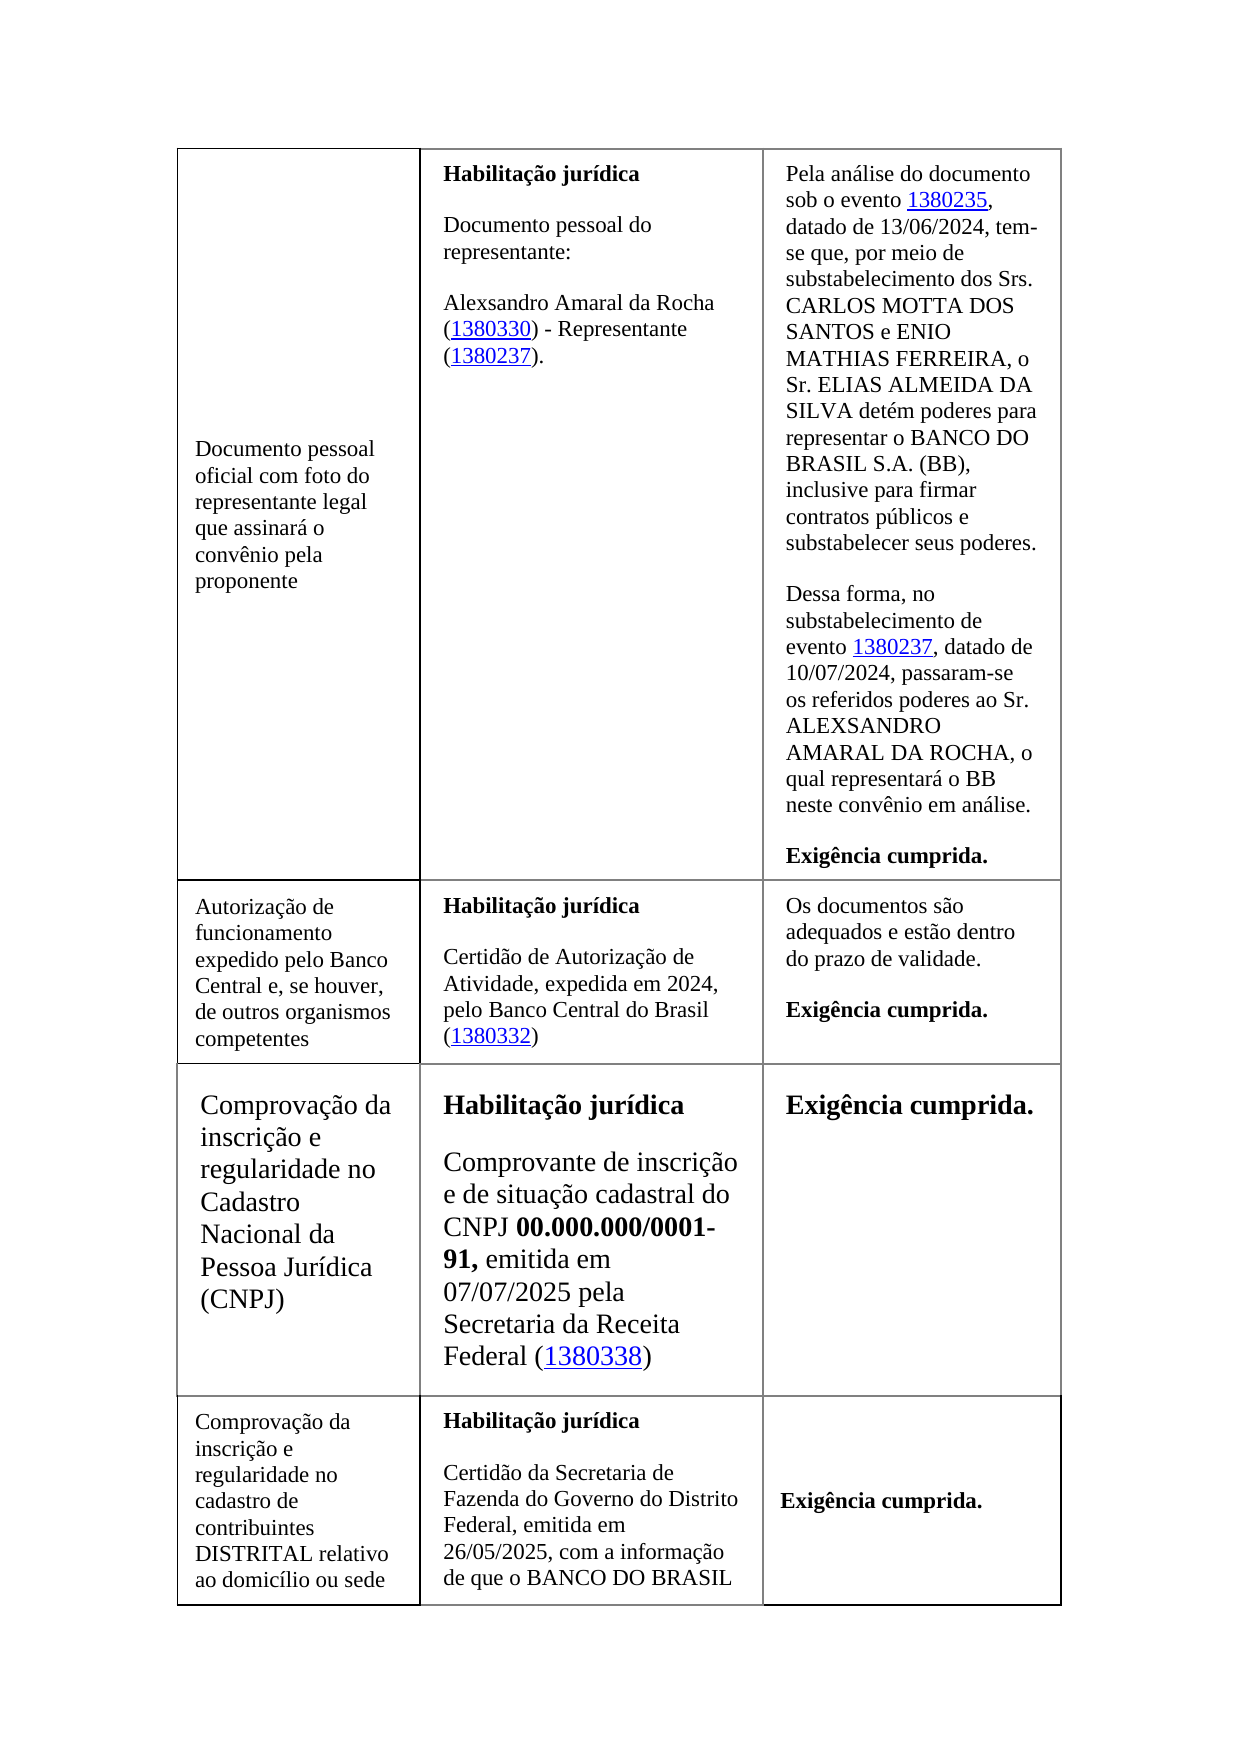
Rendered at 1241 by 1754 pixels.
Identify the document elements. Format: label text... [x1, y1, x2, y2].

table_cell Habilitação jurídica Certidão de Autorização de Atividade, expedida em 2024, pelo Banco Central do Brasil (1380332) [421, 881, 762, 1063]
table_cell Exigência cumprida. [764, 1065, 1060, 1395]
table_cell Exigência cumprida. [764, 1397, 1060, 1604]
table_cell Autorização de funcionamento expedido pelo Banco Central e, se houver, de outros organismos competentes [178, 881, 419, 1063]
table_cell Pela análise do documento sob o evento 1380235, datado de 13/06/2024, tem-se que, por meio de substabelecimento dos Srs. CARLOS MOTTA DOS SANTOS e ENIO MATHIAS FERREIRA, o Sr. ELIAS ALMEIDA DA SILVA detém poderes para representar o BANCO DO BRASIL S.A. (BB), inclusive para firmar contratos públicos e substabelecer seus poderes. Dessa forma, no substabelecimento de evento 1380237, datado de 10/07/2024, passaram-se os referidos poderes ao Sr. ALEXSANDRO AMARAL DA ROCHA, o qual representará o BB neste convênio em análise. Exigência cumprida. [764, 150, 1060, 879]
table_cell Habilitação jurídica Comprovante de inscrição e de situação cadastral do CNPJ 00.000.000/0001-91, emitida em 07/07/2025 pela Secretaria da Receita Federal (1380338) [421, 1065, 762, 1395]
table_cell Comprovação da inscrição e regularidade no cadastro de contribuintes DISTRITAL relativo ao domicílio ou sede [178, 1397, 419, 1604]
table_cell Habilitação jurídica Certidão da Secretaria de Fazenda do Governo do Distrito Federal, emitida em 26/05/2025, com a informação de que o BANCO DO BRASIL [421, 1397, 762, 1604]
table_cell Habilitação jurídica Documento pessoal do representante: Alexsandro Amaral da Rocha (1380330) - Representante (1380237). [421, 150, 762, 879]
table_cell Documento pessoal oficial com foto do representante legal que assinará o convênio pela proponente [178, 149, 419, 879]
table_cell Os documentos são adequados e estão dentro do prazo de validade. Exigência cumprida. [764, 881, 1060, 1063]
table_cell Comprovação da inscrição e regularidade no Cadastro Nacional da Pessoa Jurídica (CNPJ) [178, 1064, 419, 1395]
